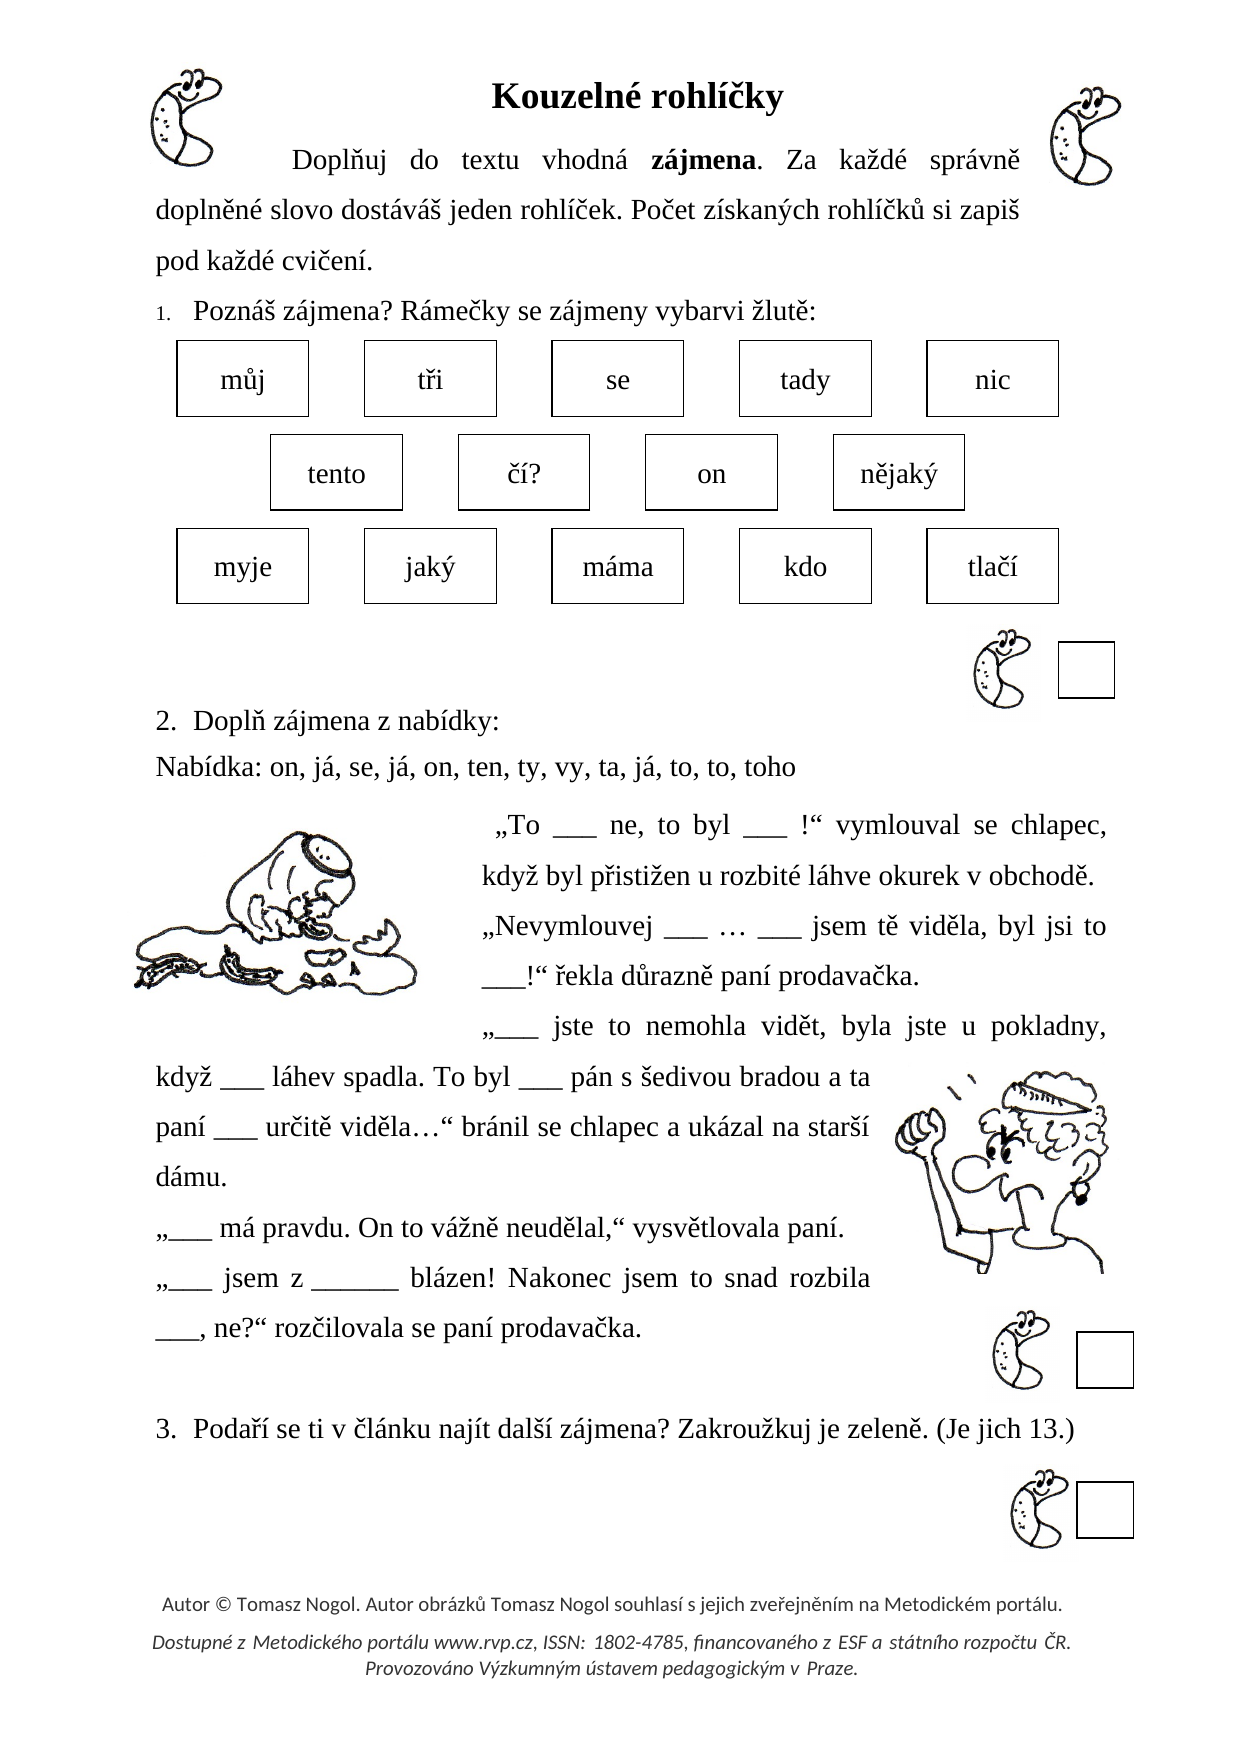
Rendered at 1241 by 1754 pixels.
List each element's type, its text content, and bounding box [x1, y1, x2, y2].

picture [122, 818, 424, 1013]
text Nabídka: on, já, se, já, on, ten, ty, vy, ta, já, to, to, toho [155, 749, 1107, 782]
text Doplňuj do textu vhodná zájmena. Za každé správně doplněné slovo dostáváš jeden rohlíček. Počet získaných rohlíčků si zapiš pod každé cvičení. [155, 142, 1107, 276]
text máma [568, 549, 668, 583]
text „To ___ ne, to byl ___ !“ vymlouval se chlapec, když byl přistižen u rozbité láhve okurek v obchodě. [121, 807, 1107, 1014]
text jaký [381, 549, 480, 583]
text „___ má pravdu. On to vážně neudělal,“ vysvětlovala paní. [155, 1210, 890, 1243]
list můj [193, 362, 293, 396]
text „Nevymlouvej ___ … ___ jsem tě viděla, byl jsi to ___!“ řekla důrazně paní prodavačka. [426, 908, 1107, 992]
list Poznáš zájmena? Rámečky se zájmeny vybarvi žlutě: [155, 293, 1107, 326]
text tento [287, 456, 386, 489]
text on [662, 456, 761, 489]
text myje [193, 549, 293, 583]
text kdo [756, 549, 855, 583]
list nic [943, 362, 1043, 396]
list tady [756, 362, 855, 396]
picture [966, 624, 1041, 722]
picture [985, 1306, 1060, 1403]
text tlačí [943, 549, 1043, 583]
picture [1041, 81, 1134, 202]
text nějaký [849, 456, 949, 489]
picture [1003, 1464, 1079, 1562]
list tři [381, 362, 480, 396]
list Doplň zájmena z nabídky: [155, 703, 1107, 736]
text Kouzelné rohlíčky [118, 61, 1136, 203]
picture [891, 1062, 1120, 1274]
picture [141, 62, 234, 183]
list Podaří se ti v článku najít další zájmena? Zakroužkuj je zeleně. (Je jich 13.) [155, 1411, 1107, 1444]
text čí? [474, 456, 574, 489]
text „___ jste to nemohla vidět, byla jste u pokladny, když ___ láhev spadla. To byl ___ pán s šedivou bradou a ta paní ___ určitě viděla…“ bránil se chlapec a ukázal na starší dámu. [155, 1008, 1121, 1275]
text „___ jsem z ______ blázen! Nakonec jsem to snad rozbila ___, ne?“ rozčilovala se paní prodavačka. [155, 1260, 1107, 1404]
list se [568, 362, 668, 396]
